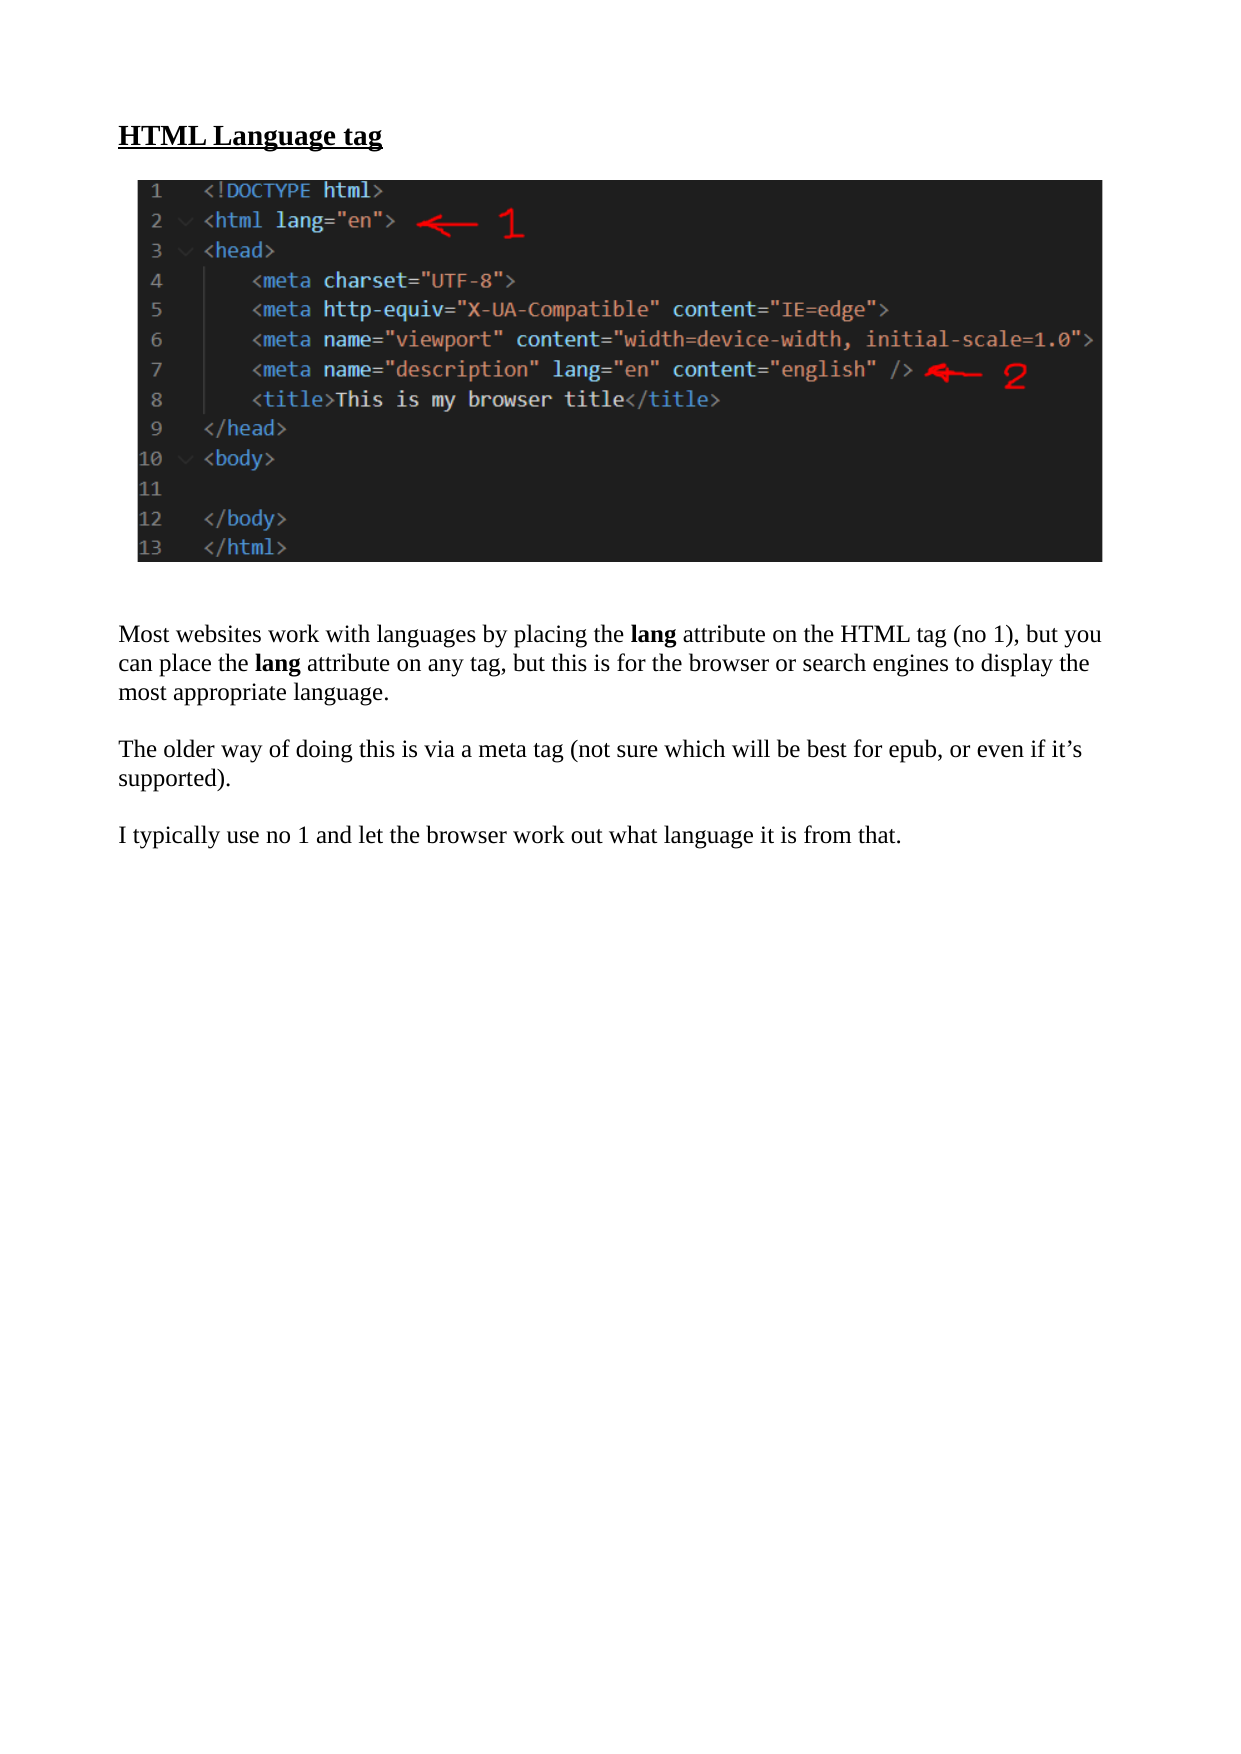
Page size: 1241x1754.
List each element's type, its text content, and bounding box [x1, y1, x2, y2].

text Most websites work with languages by placing the lang attribute on the HTML tag (no 1), but you can place the lang attribute on any tag, but this is for the browser or search engines to display the most appropriate language. [118, 619, 1122, 705]
picture [137, 180, 1103, 562]
text I typically use no 1 and let the browser work out what language it is from that. [118, 820, 1122, 849]
text HTML Language tag [118, 118, 1122, 152]
text The older way of doing this is via a meta tag (not sure which will be best for epub, or even if it’s supported). [118, 734, 1122, 792]
